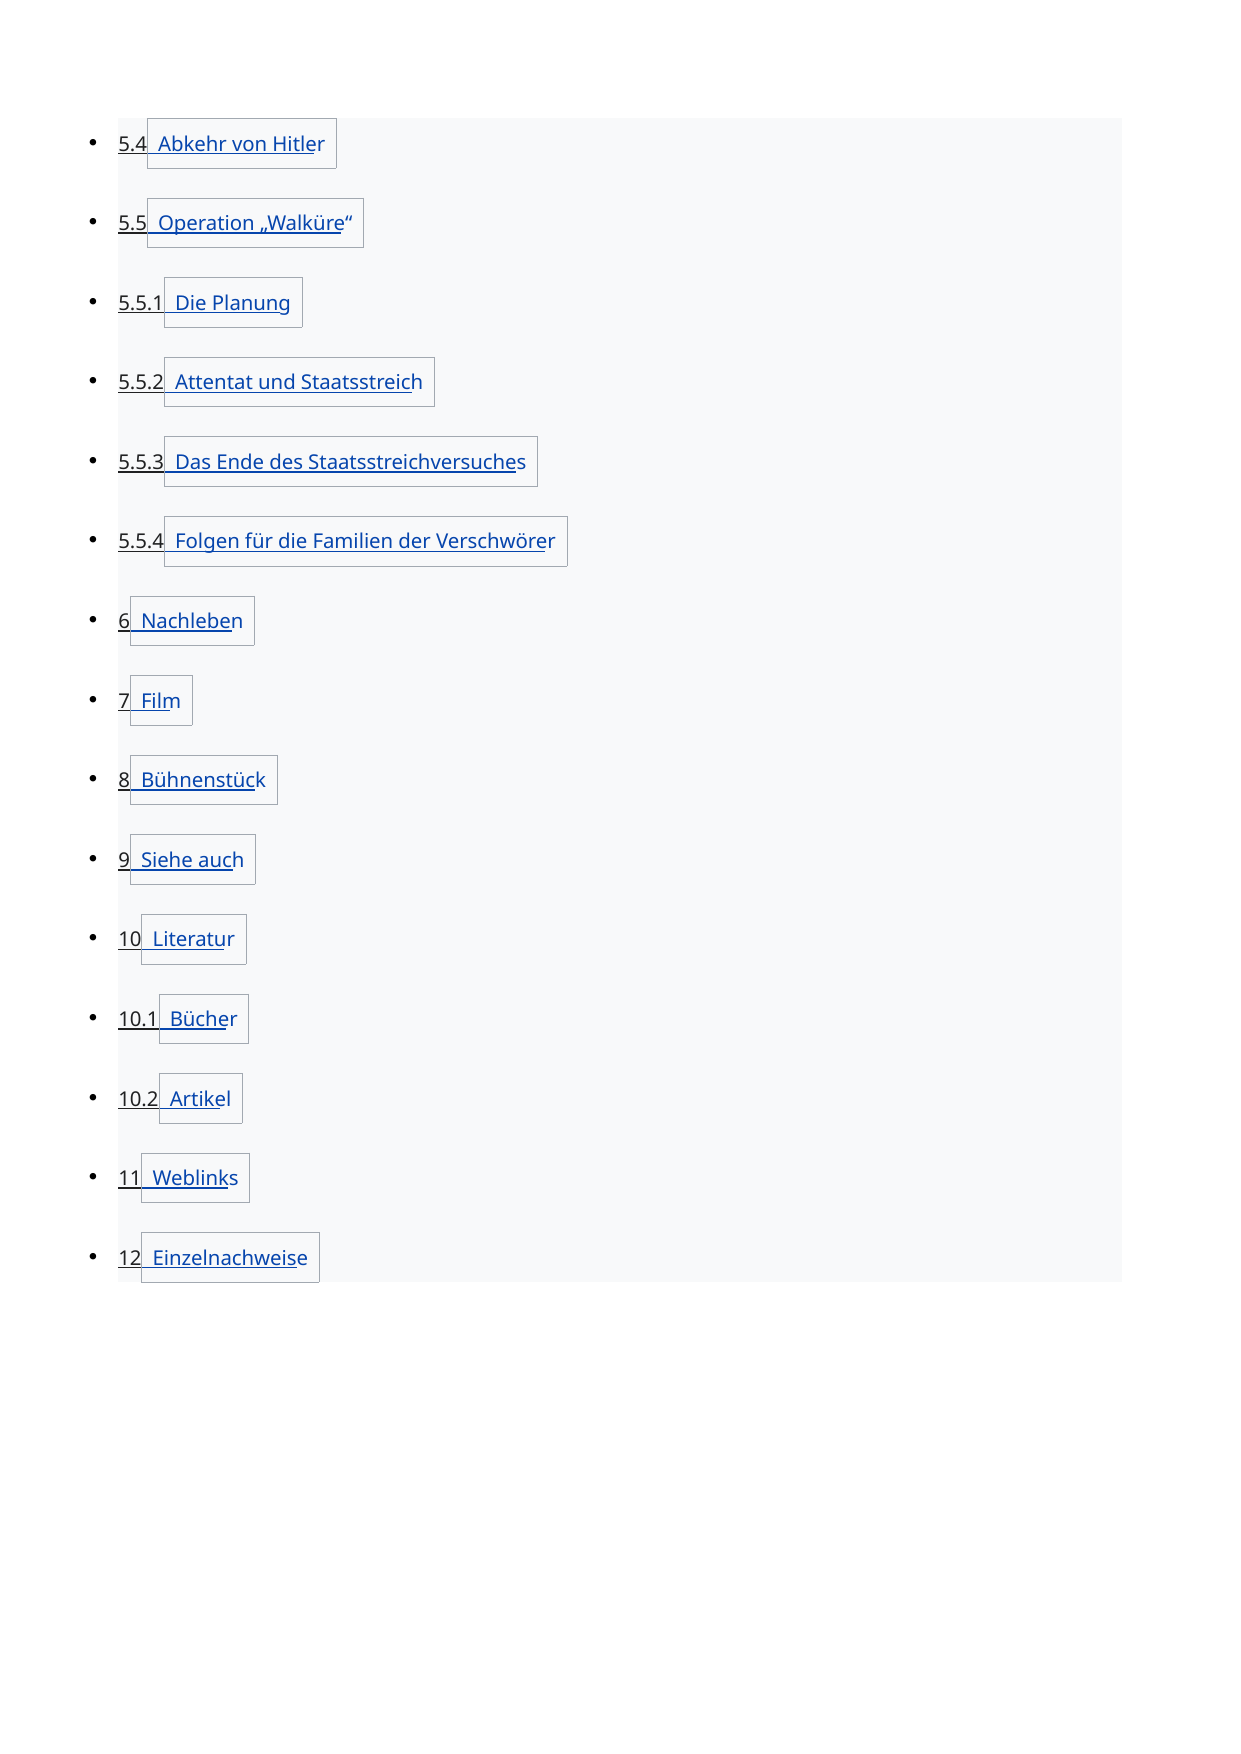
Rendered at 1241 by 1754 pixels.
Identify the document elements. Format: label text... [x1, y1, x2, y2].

list Literatur [142, 915, 246, 964]
list 5.5.1 [118, 277, 164, 312]
list Einzelnachweise [142, 1233, 319, 1282]
list 7 [118, 675, 130, 710]
list [118, 313, 164, 327]
list 9 [118, 834, 130, 869]
list [250, 1153, 1122, 1202]
list [118, 154, 147, 168]
list [435, 357, 1122, 407]
list [118, 711, 130, 725]
list 12 [118, 1232, 141, 1267]
list [118, 1109, 159, 1123]
list 6 [118, 596, 130, 630]
list [118, 1189, 141, 1202]
list 10.2 [118, 1073, 159, 1108]
list [247, 914, 1122, 964]
list 10.1Bücher [118, 993, 248, 1028]
list Film [131, 676, 192, 725]
list 10.1Bücher [160, 995, 248, 1043]
list [278, 755, 1122, 804]
list [320, 1232, 1122, 1282]
list Operation „Walküre“ [148, 199, 363, 247]
list Artikel [160, 1074, 242, 1123]
list 11 [118, 1153, 141, 1187]
list 8 [118, 755, 130, 789]
list 5.5.2 [118, 357, 164, 392]
list Siehe auch [131, 835, 255, 884]
list 5.4 [118, 118, 147, 153]
list Die Planung [165, 278, 302, 327]
list Nachleben [131, 597, 254, 645]
list [568, 516, 1122, 566]
list 5.5.4 [118, 516, 164, 551]
list [243, 1073, 1122, 1123]
list [255, 596, 1122, 645]
list Attentat und Staatsstreich [165, 358, 434, 406]
list [256, 834, 1122, 884]
list [337, 118, 1122, 168]
list 10.1Bücher [249, 993, 1122, 1043]
list [538, 436, 1122, 486]
list [364, 198, 1122, 247]
list [193, 675, 1122, 725]
list Bühnenstück [131, 756, 277, 804]
list 10 [118, 914, 141, 949]
list Abkehr von Hitler [148, 119, 336, 168]
list Folgen für die Familien der Verschwörer [165, 517, 567, 566]
list [303, 277, 1122, 327]
list [118, 950, 141, 964]
list [118, 393, 164, 407]
list Das Ende des Staatsstreichversuches [165, 437, 537, 486]
list 10.1Bücher [118, 1030, 159, 1043]
list 5.5.3 [118, 436, 164, 471]
list 5.5 [118, 198, 147, 232]
list Weblinks [142, 1154, 249, 1202]
